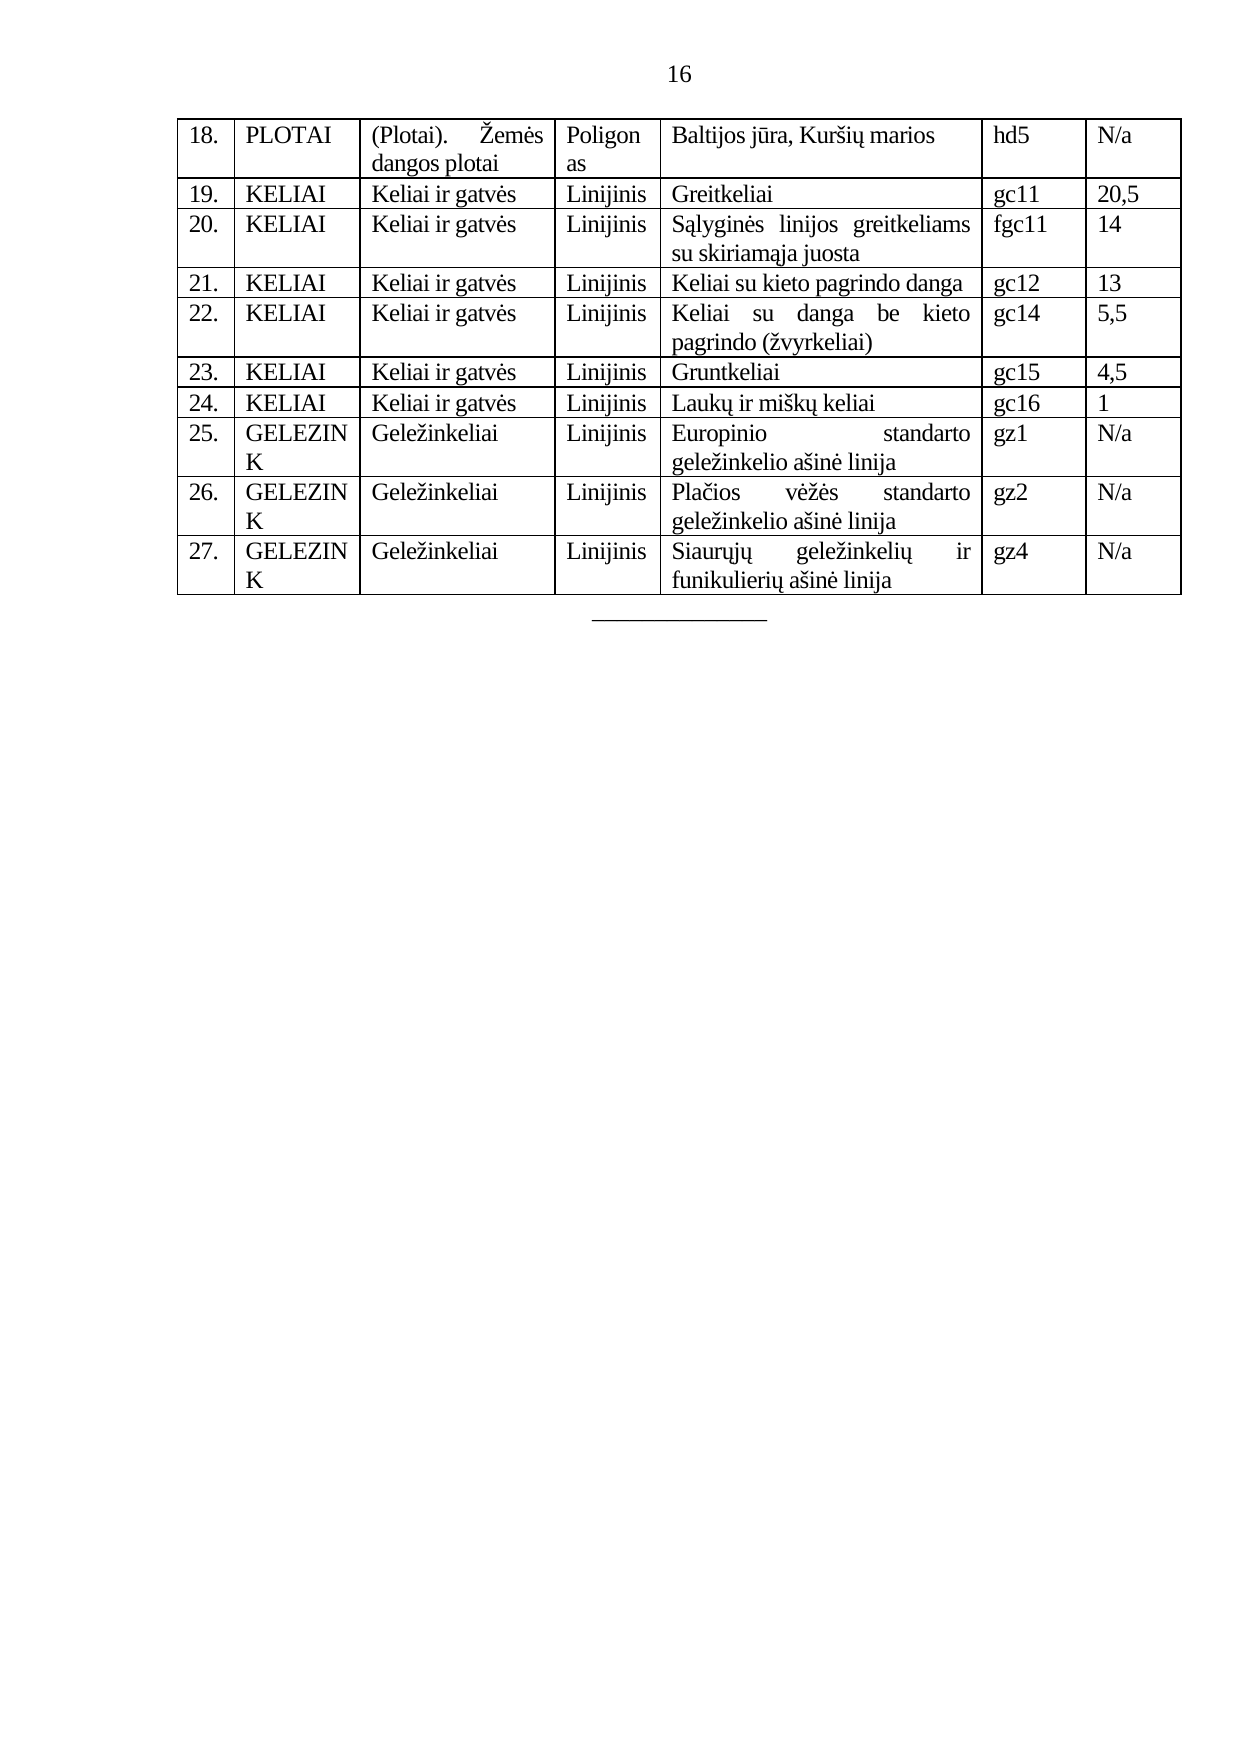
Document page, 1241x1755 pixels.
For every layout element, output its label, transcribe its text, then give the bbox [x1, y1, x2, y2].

table_cell Linijinis [556, 298, 660, 356]
table_cell gc12 [983, 268, 1085, 297]
table_cell gc11 [983, 179, 1085, 207]
table_cell Geležinkeliai [361, 536, 554, 594]
table_cell Linijinis [556, 268, 660, 297]
table_cell KELIAI [235, 179, 359, 207]
table_cell 26. [178, 477, 234, 535]
table_cell Laukų ir miškų keliai [661, 388, 981, 417]
table_cell Baltijos jūra, Kuršių marios [661, 120, 981, 177]
table_cell Keliai ir gatvės [361, 388, 554, 417]
table_cell gz4 [983, 536, 1085, 594]
table_cell N/a [1087, 477, 1180, 535]
table_cell N/a [1087, 536, 1180, 594]
table_cell Linijinis [556, 477, 660, 535]
table_cell Linijinis [556, 536, 660, 594]
table_cell KELIAI [235, 209, 359, 267]
table_cell GELEZINK [235, 477, 359, 535]
table_cell gc15 [983, 358, 1085, 386]
table_cell 23. [178, 358, 234, 386]
table_cell Linijinis [556, 388, 660, 417]
table_cell GELEZINK [235, 418, 359, 476]
table_cell Keliai su kieto pagrindo danga [661, 268, 981, 297]
table_cell Keliai ir gatvės [361, 209, 554, 267]
table_cell gc16 [983, 388, 1085, 417]
table_cell 27. [178, 536, 234, 594]
table_cell hd5 [983, 120, 1085, 177]
table_cell Keliai ir gatvės [361, 298, 554, 356]
table_cell 22. [178, 298, 234, 356]
table_cell 1 [1087, 388, 1180, 417]
table_cell 18. [178, 120, 234, 177]
table_cell Keliai ir gatvės [361, 268, 554, 297]
table_cell 4,5 [1087, 358, 1180, 386]
table_cell N/a [1087, 418, 1180, 476]
table_cell Geležinkeliai [361, 477, 554, 535]
table_cell Gruntkeliai [661, 358, 981, 386]
table_cell gz1 [983, 418, 1085, 476]
table_cell fgc11 [983, 209, 1085, 267]
table_cell Keliai ir gatvės [361, 358, 554, 386]
table_cell Linijinis [556, 358, 660, 386]
table_cell 13 [1087, 268, 1180, 297]
table_cell Siaurųjų geležinkelių ir funikulierių ašinė linija [661, 536, 981, 594]
table_cell 20,5 [1087, 179, 1180, 207]
table_cell 5,5 [1087, 298, 1180, 356]
table_cell 21. [178, 268, 234, 297]
table_cell 19. [178, 179, 234, 207]
table_cell 20. [178, 209, 234, 267]
table_cell KELIAI [235, 388, 359, 417]
table_cell KELIAI [235, 358, 359, 386]
table_cell Linijinis [556, 209, 660, 267]
table_cell Poligonas [556, 120, 660, 177]
table_cell Europinio standarto geležinkelio ašinė linija [661, 418, 981, 476]
table_cell Keliai su danga be kieto pagrindo (žvyrkeliai) [661, 298, 981, 356]
table_cell Linijinis [556, 179, 660, 207]
table_cell KELIAI [235, 298, 359, 356]
table_cell Sąlyginės linijos greitkeliams su skiriamąja juosta [661, 209, 981, 267]
table_cell Keliai ir gatvės [361, 179, 554, 207]
table_cell PLOTAI [235, 120, 359, 177]
text ______________ [177, 595, 1181, 624]
table_cell 24. [178, 388, 234, 417]
table_cell Linijinis [556, 418, 660, 476]
table_cell Plačios vėžės standarto geležinkelio ašinė linija [661, 477, 981, 535]
table_cell gz2 [983, 477, 1085, 535]
table_cell GELEZINK [235, 536, 359, 594]
table_cell gc14 [983, 298, 1085, 356]
table_cell 14 [1087, 209, 1180, 267]
table_cell 25. [178, 418, 234, 476]
table_cell N/a [1087, 120, 1180, 177]
table_cell KELIAI [235, 268, 359, 297]
table_cell (Plotai). Žemės dangos plotai [361, 120, 554, 177]
table_cell Geležinkeliai [361, 418, 554, 476]
table_cell Greitkeliai [661, 179, 981, 207]
